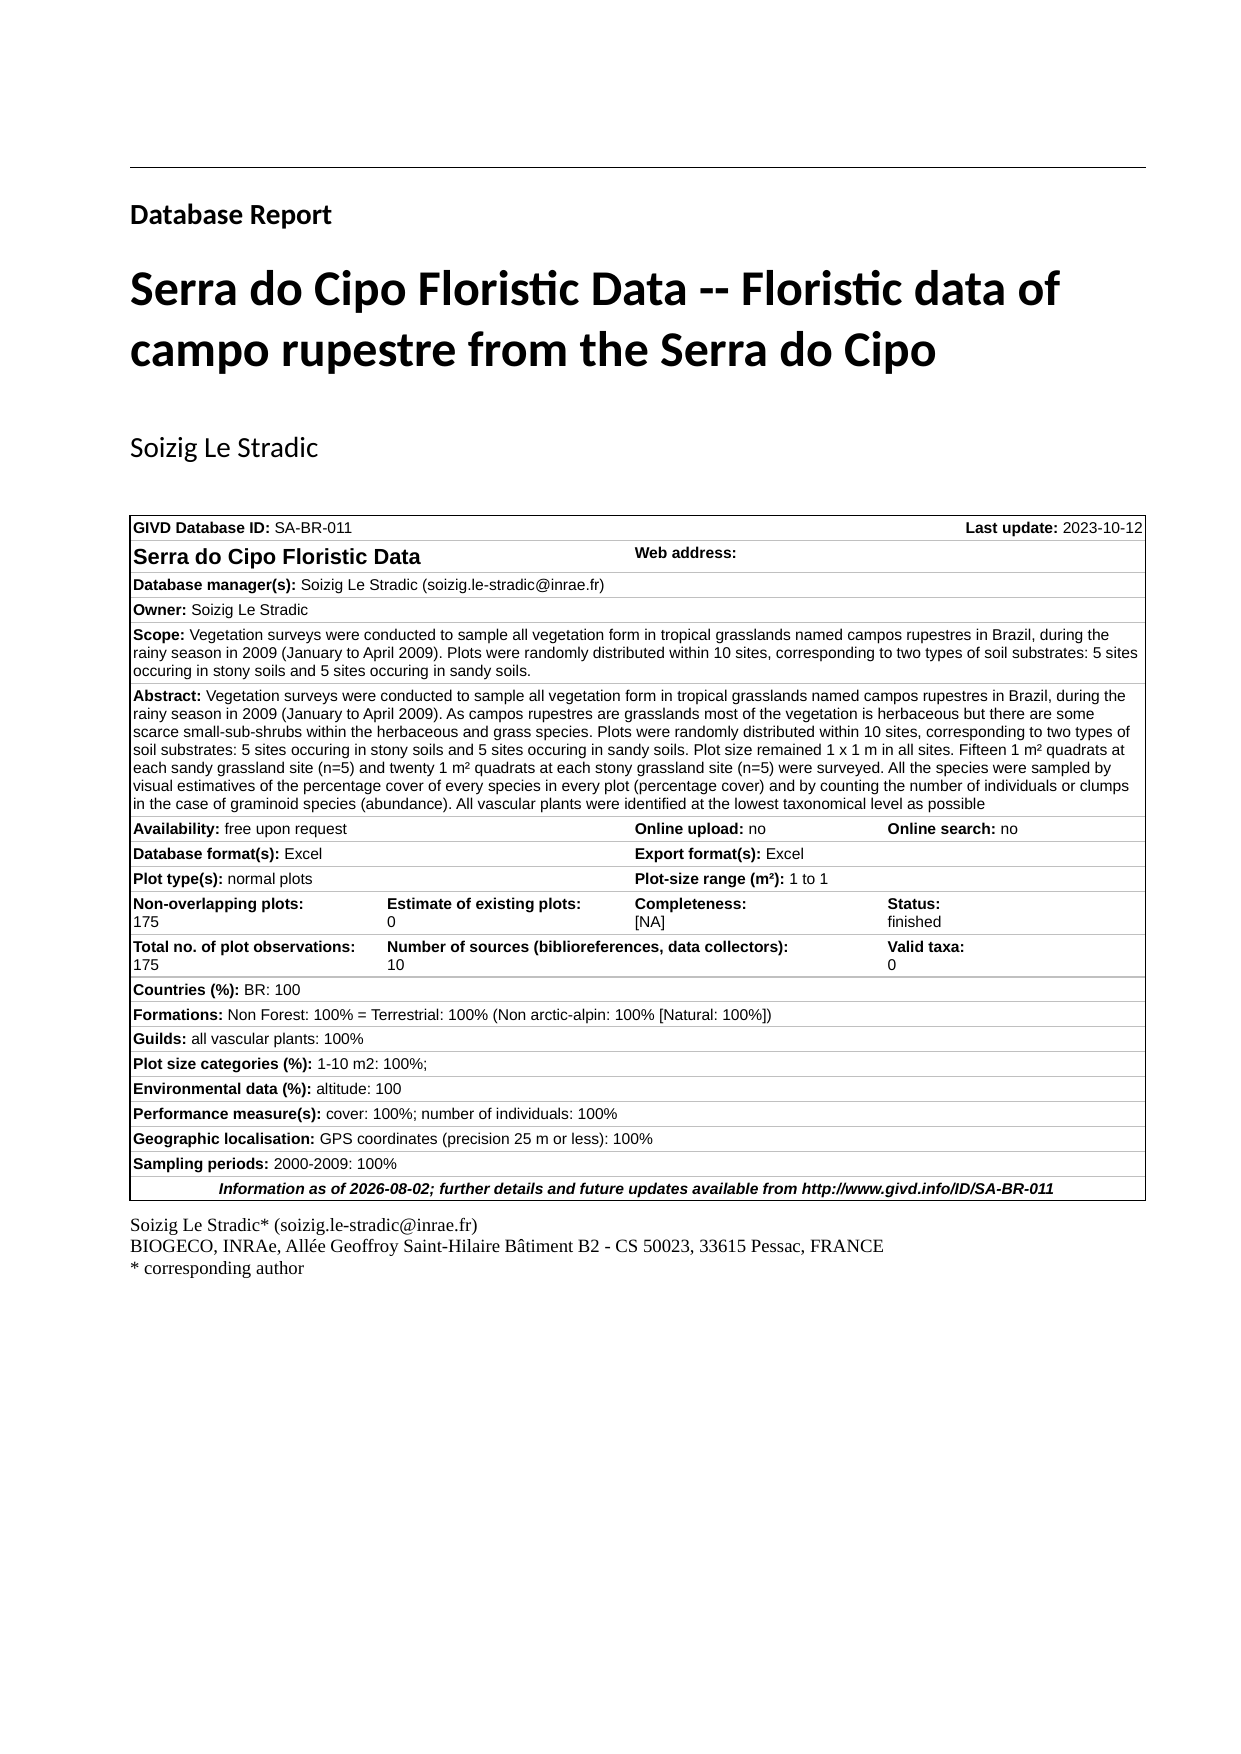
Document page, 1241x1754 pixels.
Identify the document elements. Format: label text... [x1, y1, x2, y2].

table_cell Scope: Vegetation surveys were conducted to sample all vegetation form in tropical grasslands named campos rupestres in Brazil, during the rainy season in 2009 (January to April 2009). Plots were randomly distributed within 10 sites, corresponding to two types of soil substrates: 5 sites occuring in stony soils and 5 sites occuring in sandy soils. [131, 623, 1145, 683]
title Serra do Cipo Floristic Data -- Floristic data of campo rupestre from the Serra do Cipo [130, 257, 1146, 379]
table_cell Estimate of existing plots: 0 [384, 892, 632, 933]
table_header Last update: 2023-10-12 [944, 516, 1145, 540]
table_cell Countries (%): BR: 100 [131, 978, 1145, 1001]
table_cell Online search: no [885, 817, 1145, 841]
table_cell Availability: free upon request [131, 817, 632, 841]
table_cell Serra do Cipo Floristic Data [131, 541, 632, 572]
text Soizig Le Stradic* (soizig.le-stradic@inrae.fr) BIOGECO, INRAe, Allée Geoffroy Saint-Hilaire Bâtiment B2 - CS 50023, 33615 Pessac, FRANCE * corresponding author [130, 1214, 1146, 1278]
table_cell Geographic localisation: GPS coordinates (precision 25 m or less): 100% [131, 1127, 1145, 1151]
table_cell Performance measure(s): cover: 100%; number of individuals: 100% [131, 1102, 1145, 1126]
table_cell Abstract: Vegetation surveys were conducted to sample all vegetation form in tropical grasslands named campos rupestres in Brazil, during the rainy season in 2009 (January to April 2009). As campos rupestres are grasslands most of the vegetation is herbaceous but there are some scarce small-sub-shrubs within the herbaceous and grass species. Plots were randomly distributed within 10 sites, corresponding to two types of soil substrates: 5 sites occuring in stony soils and 5 sites occuring in sandy soils. Plot size remained 1 x 1 m in all sites. Fifteen 1 m² quadrats at each sandy grassland site (n=5) and twenty 1 m² quadrats at each stony grassland site (n=5) were surveyed. All the species were sampled by visual estimatives of the percentage cover of every species in every plot (percentage cover) and by counting the number of individuals or clumps in the case of graminoid species (abundance). All vascular plants were identified at the lowest taxonomical level as possible [131, 684, 1145, 816]
table_cell Plot-size range (m²): 1 to 1 [632, 867, 1145, 891]
table_cell Sampling periods: 2000-2009: 100% [131, 1152, 1145, 1176]
text Database Report [130, 196, 1146, 232]
table_cell Total no. of plot observations: 175 [131, 935, 384, 976]
table_cell Online upload: no [632, 817, 884, 841]
table_cell Export format(s): Excel [632, 842, 1145, 866]
table_cell Non-overlapping plots: 175 [131, 892, 384, 933]
table_cell Database format(s): Excel [131, 842, 632, 866]
table_cell Owner: Soizig Le Stradic [131, 598, 1145, 622]
table_header GIVD Database ID: SA-BR-011 [131, 516, 944, 540]
table_cell Database manager(s): Soizig Le Stradic (soizig.le-stradic@inrae.fr) [131, 573, 1145, 597]
table_cell Valid taxa: 0 [885, 935, 1145, 976]
table_cell Status: finished [885, 892, 1145, 933]
table_cell Completeness: [NA] [632, 892, 884, 933]
table_cell Plot size categories (%): 1-10 m2: 100%; [131, 1052, 1145, 1076]
table_cell Web address: [632, 541, 1145, 572]
text Soizig Le Stradic [130, 429, 1146, 465]
table_cell Number of sources (biblioreferences, data collectors): 10 [384, 935, 884, 976]
table_cell Plot type(s): normal plots [131, 867, 632, 891]
table_cell Environmental data (%): altitude: 100 [131, 1077, 1145, 1101]
table_cell Formations: Non Forest: 100% = Terrestrial: 100% (Non arctic-alpin: 100% [Natural: 100%]) [131, 1002, 1145, 1026]
table_cell Information as of 2026-08-02; further details and future updates available from http://www.givd.info/ID/SA-BR-011 [131, 1177, 1145, 1200]
table_cell Guilds: all vascular plants: 100% [131, 1027, 1145, 1051]
